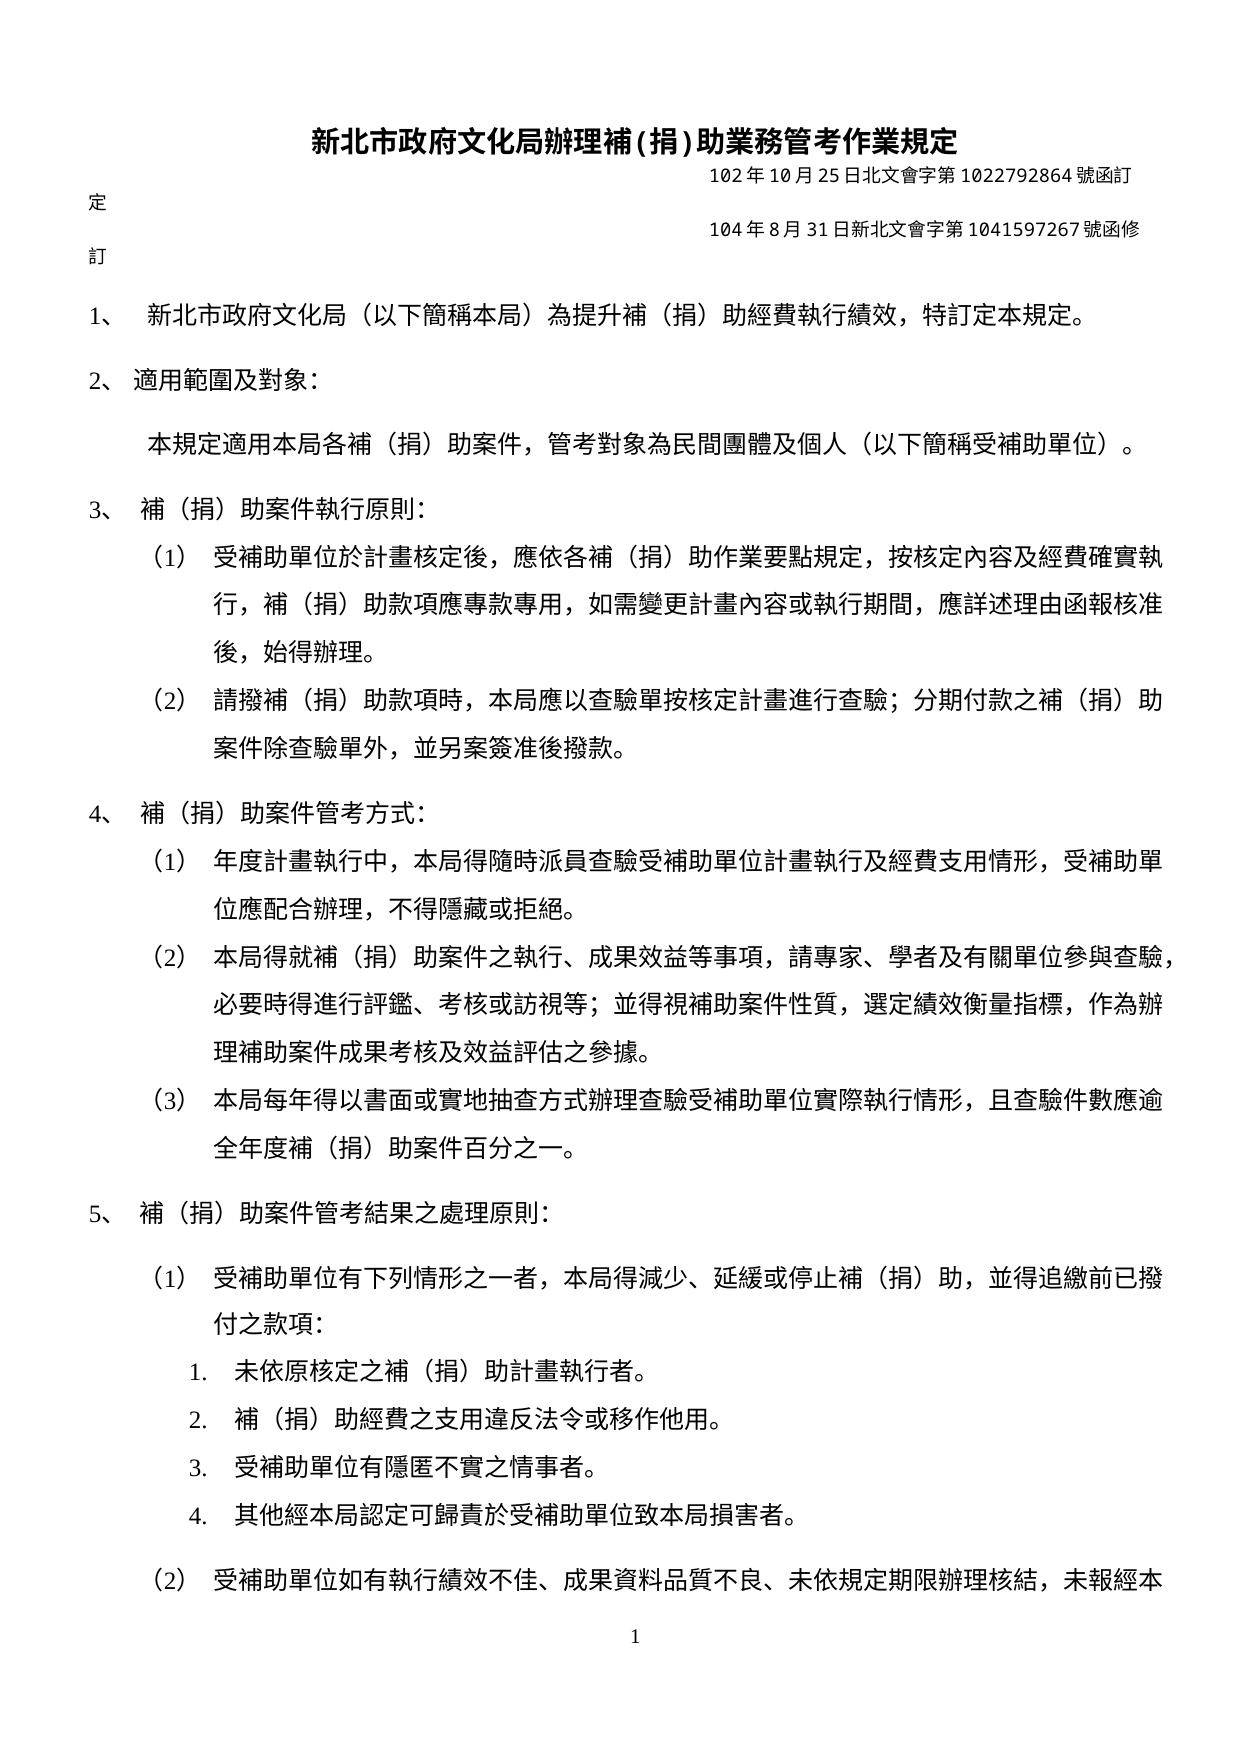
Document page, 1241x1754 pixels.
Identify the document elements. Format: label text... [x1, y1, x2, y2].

list 受補助單位於計畫核定後，應依各補（捐）助作業要點規定，按核定內容及經費確實執行，補（捐）助款項應專款專用，如需變更計畫內容或執行期間，應詳述理由函報核准後，始得辦理。 [139, 528, 1181, 671]
list 未依原核定之補（捐）助計畫執行者。 [189, 1342, 1181, 1390]
list 年度計畫執行中，本局得隨時派員查驗受補助單位計畫執行及經費支用情形，受補助單位應配合辦理，不得隱藏或拒絕。 [139, 832, 1181, 928]
list 補（捐）助案件管考方式： [89, 786, 1181, 832]
list 本局得就補（捐）助案件之執行、成果效益等事項，請專家、學者及有關單位參與查驗，必要時得進行評鑑、考核或訪視等；並得視補助案件性質，選定績效衡量指標，作為辦理補助案件成果考核及效益評估之參據。 [139, 928, 1181, 1071]
list 適用範圍及對象： [89, 353, 1181, 398]
list 新北市政府文化局（以下簡稱本局）為提升補（捐）助經費執行績效，特訂定本規定。 [89, 288, 1181, 334]
list 本局每年得以書面或實地抽查方式辦理查驗受補助單位實際執行情形，且查驗件數應逾全年度補（捐）助案件百分之一。 [139, 1071, 1181, 1167]
list 補（捐）助經費之支用違反法令或移作他用。 [189, 1390, 1181, 1438]
text 102年10月25日北文會字第1022792864號函訂定 [89, 161, 1150, 215]
text 新北市政府文化局辦理補(捐)助業務管考作業規定 [89, 118, 1181, 161]
text 104年8月31日新北文會字第1041597267號函修訂 [89, 215, 1150, 269]
list 受補助單位如有執行績效不佳、成果資料品質不良、未依規定期限辦理核結，未報經本 [139, 1553, 1181, 1598]
list 受補助單位有隱匿不實之情事者。 [189, 1438, 1181, 1486]
list 其他經本局認定可歸責於受補助單位致本局損害者。 [189, 1486, 1181, 1534]
list 補（捐）助案件管考結果之處理原則： [89, 1186, 1181, 1232]
list 受補助單位有下列情形之一者，本局得減少、延緩或停止補（捐）助，並得追繳前已撥付之款項： [139, 1251, 1181, 1342]
text 本規定適用本局各補（捐）助案件，管考對象為民間團體及個人（以下簡稱受補助單位）。 [148, 417, 1181, 463]
list 補（捐）助案件執行原則： [89, 482, 1181, 528]
list 請撥補（捐）助款項時，本局應以查驗單按核定計畫進行查驗；分期付款之補（捐）助案件除查驗單外，並另案簽准後撥款。 [139, 671, 1181, 767]
